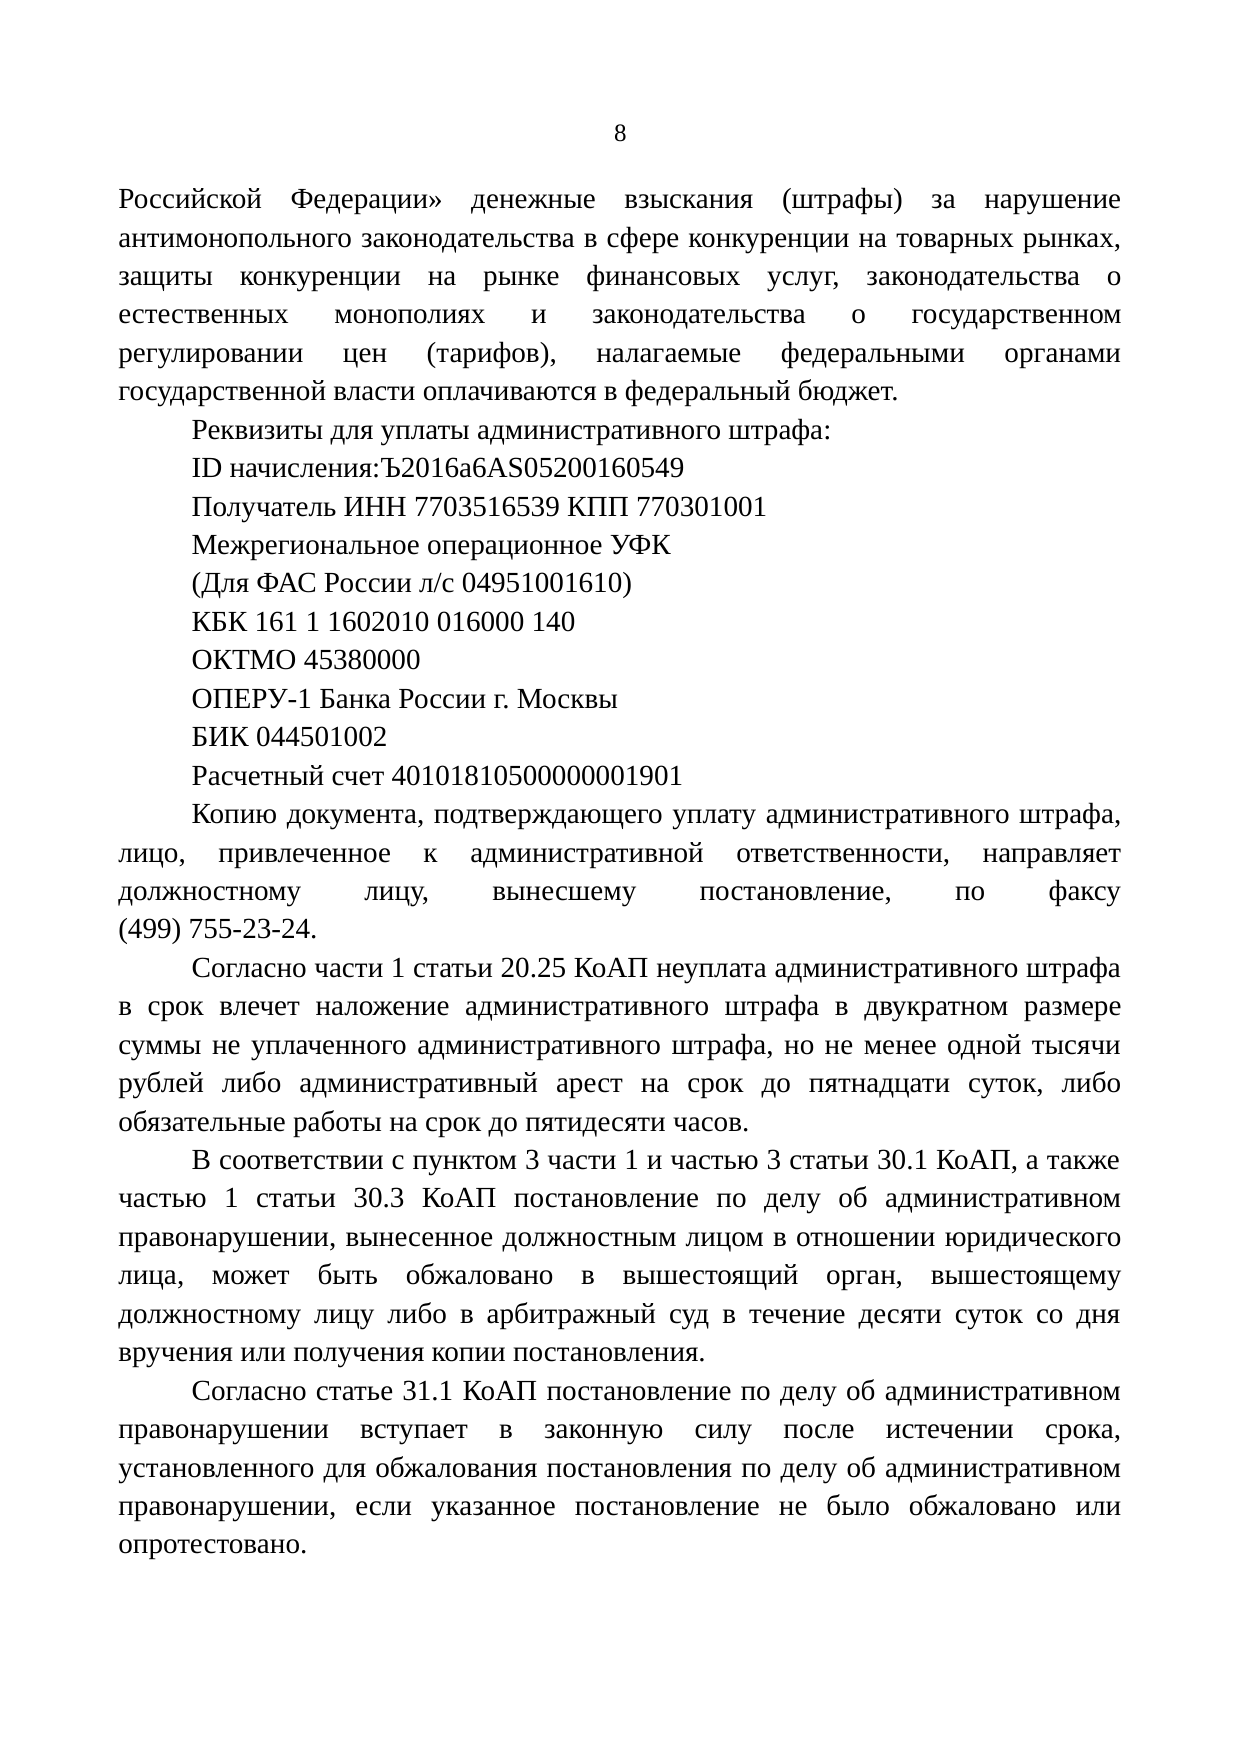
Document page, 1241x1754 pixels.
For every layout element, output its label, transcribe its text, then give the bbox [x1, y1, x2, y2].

text КБК 161 1 1602010 016000 140 [118, 599, 1122, 638]
text Согласно части 1 статьи 20.25 КоАП неуплата административного штрафа в срок влечет наложение административного штрафа в двукратном размере суммы не уплаченного административного штрафа, но не менее одной тысячи рублей либо административный арест на срок до пятнадцати суток, либо обязательные работы на срок до пятидесяти часов. [118, 945, 1122, 1137]
text Российской Федерации» денежные взыскания (штрафы) за нарушение антимонопольного законодательства в сфере конкуренции на товарных рынках, защиты конкуренции на рынке финансовых услуг, законодательства о естественных монополиях и законодательства о государственном регулировании цен (тарифов), налагаемые федеральными органами государственной власти оплачиваются в федеральный бюджет. [118, 176, 1122, 407]
text Межрегиональное операционное УФК [118, 522, 1122, 561]
text (Для ФАС России л/с 04951001610) [118, 561, 1122, 599]
text ОКТМО 45380000 [118, 638, 1122, 676]
text Получатель ИНН 7703516539 КПП 770301001 [118, 484, 1122, 522]
text ОПЕРУ-1 Банка России г. Москвы [118, 676, 1122, 714]
text Согласно статье 31.1 КоАП постановление по делу об административном правонарушении вступает в законную силу после истечении срока, установленного для обжалования постановления по делу об административном правонарушении, если указанное постановление не было обжаловано или опротестовано. [118, 1368, 1122, 1560]
text Реквизиты для уплаты административного штрафа: [118, 407, 1122, 445]
text Расчетный счет 40101810500000001901 [118, 753, 1122, 791]
text БИК 044501002 [118, 714, 1122, 753]
text ID начисления:Ъ2016a6AS05200160549 [118, 445, 1122, 484]
text В соответствии с пунктом 3 части 1 и частью 3 статьи 30.1 КоАП, а также частью 1 статьи 30.3 КоАП постановление по делу об административном правонарушении, вынесенное должностным лицом в отношении юридического лица, может быть обжаловано в вышестоящий орган, вышестоящему должностному лицу либо в арбитражный суд в течение десяти суток со дня вручения или получения копии постановления. [118, 1137, 1122, 1368]
text Копию документа, подтверждающего уплату административного штрафа, лицо, привлеченное к административной ответственности, направляет должностному лицу, вынесшему постановление, по факсу (499) 755-23-24. [118, 791, 1122, 945]
